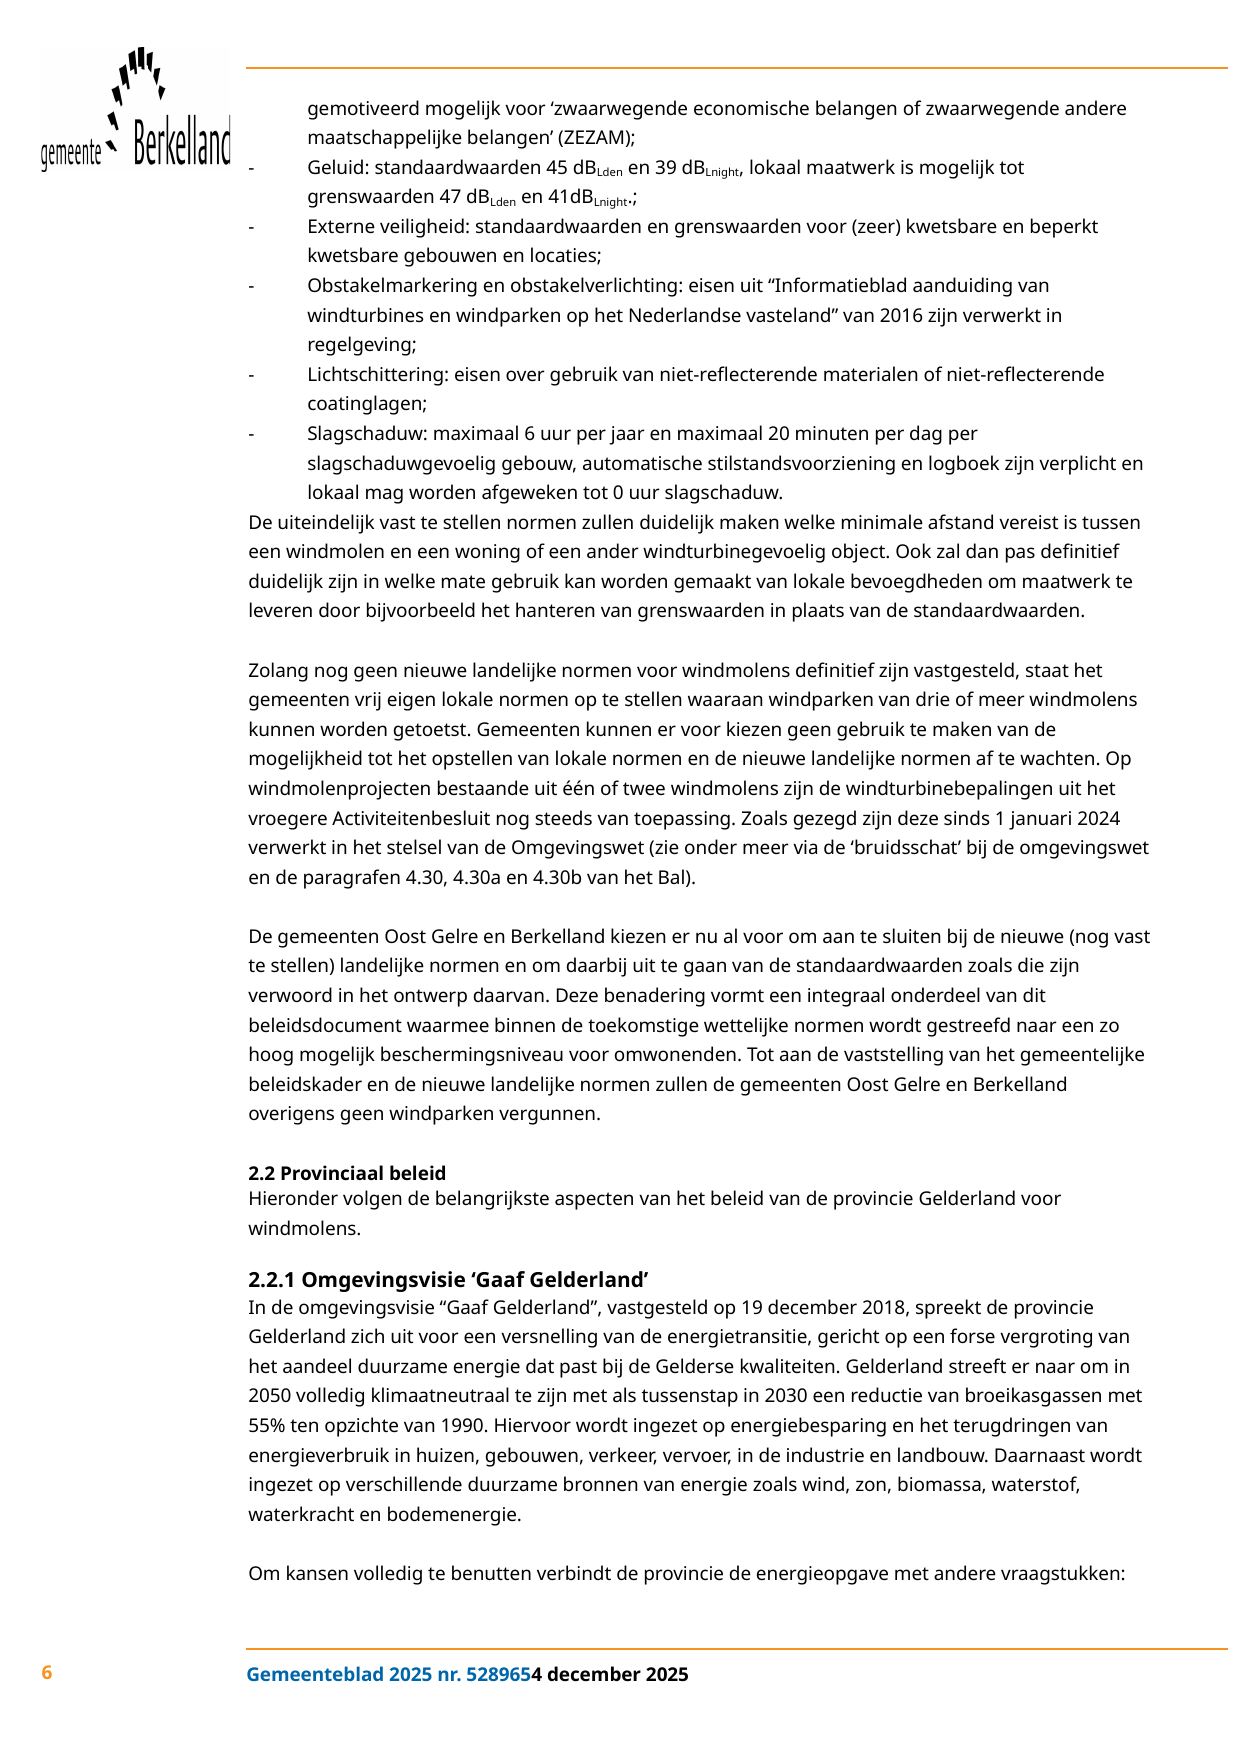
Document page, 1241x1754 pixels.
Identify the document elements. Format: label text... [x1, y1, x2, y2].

list Obstakelmarkering en obstakelverlichting: eisen uit “Informatieblad aanduiding van windturbines en windparken op het Nederlandse vasteland” van 2016 zijn verwerkt in regelgeving; [248, 272, 1152, 357]
list Slagschaduw: maximaal 6 uur per jaar en maximaal 20 minuten per dag per slagschaduwgevoelig gebouw, automatische stilstandsvoorziening en logboek zijn verplicht en lokaal mag worden afgeweken tot 0 uur slagschaduw. [248, 420, 1152, 505]
list Lichtschittering: eisen over gebruik van niet-reflecterende materialen of niet-reflecterende coatinglagen; [248, 361, 1152, 416]
text De gemeenten Oost Gelre en Berkelland kiezen er nu al voor om aan te sluiten bij de nieuwe (nog vast te stellen) landelijke normen en om daarbij uit te gaan van de standaardwaarden zoals die zijn verwoord in het ontwerp daarvan. Deze benadering vormt een integraal onderdeel van dit beleidsdocument waarmee binnen de toekomstige wettelijke normen wordt gestreefd naar een zo hoog mogelijk beschermingsniveau voor omwonenden. Tot aan de vaststelling van het gemeentelijke beleidskader en de nieuwe landelijke normen zullen de gemeenten Oost Gelre en Berkelland overigens geen windparken vergunnen. [248, 923, 1152, 1126]
picture [41, 47, 231, 172]
text 2.2 Provinciaal beleid [248, 1160, 1152, 1186]
list Externe veiligheid: standaardwaarden en grenswaarden voor (zeer) kwetsbare en beperkt kwetsbare gebouwen en locaties; [248, 213, 1152, 268]
text 2.2.1 Omgevingsvisie ‘Gaaf Gelderland’ [248, 1266, 1152, 1294]
text In de omgevingsvisie “Gaaf Gelderland”, vastgesteld op 19 december 2018, spreekt de provincie Gelderland zich uit voor een versnelling van de energietransitie, gericht op een forse vergroting van het aandeel duurzame energie dat past bij de Gelderse kwaliteiten. Gelderland streeft er naar om in 2050 volledig klimaatneutraal te zijn met als tussenstap in 2030 een reductie van broeikasgassen met 55% ten opzichte van 1990. Hiervoor wordt ingezet op energiebesparing en het terugdringen van energieverbruik in huizen, gebouwen, verkeer, vervoer, in de industrie en landbouw. Daarnaast wordt ingezet op verschillende duurzame bronnen van energie zoals wind, zon, biomassa, waterstof, waterkracht en bodemenergie. [248, 1294, 1152, 1527]
text Hieronder volgen de belangrijkste aspecten van het beleid van de provincie Gelderland voor windmolens. [248, 1186, 1152, 1241]
text Zolang nog geen nieuwe landelijke normen voor windmolens definitief zijn vastgesteld, staat het gemeenten vrij eigen lokale normen op te stellen waaraan windparken van drie of meer windmolens kunnen worden getoetst. Gemeenten kunnen er voor kiezen geen gebruik te maken van de mogelijkheid tot het opstellen van lokale normen en de nieuwe landelijke normen af te wachten. Op windmolenprojecten bestaande uit één of twee windmolens zijn de windturbinebepalingen uit het vroegere Activiteitenbesluit nog steeds van toepassing. Zoals gezegd zijn deze sinds 1 januari 2024 verwerkt in het stelsel van de Omgevingswet (zie onder meer via de ‘bruidsschat’ bij de omgevingswet en de paragrafen 4.30, 4.30a en 4.30b van het Bal). [248, 657, 1152, 890]
text De uiteindelijk vast te stellen normen zullen duidelijk maken welke minimale afstand vereist is tussen een windmolen en een woning of een ander windturbinegevoelig object. Ook zal dan pas definitief duidelijk zijn in welke mate gebruik kan worden gemaakt van lokale bevoegdheden om maatwerk te leveren door bijvoorbeeld het hanteren van grenswaarden in plaats van de standaardwaarden. [248, 509, 1152, 623]
list Geluid: standaardwaarden 45 dBLden en 39 dBLnight, lokaal maatwerk is mogelijk tot grenswaarden 47 dBLden en 41dBLnight.; [248, 154, 1152, 209]
list gemotiveerd mogelijk voor ‘zwaarwegende economische belangen of zwaarwegende andere maatschappelijke belangen’ (ZEZAM); [248, 95, 1152, 150]
text Om kansen volledig te benutten verbindt de provincie de energieopgave met andere vraagstukken: [248, 1560, 1152, 1586]
